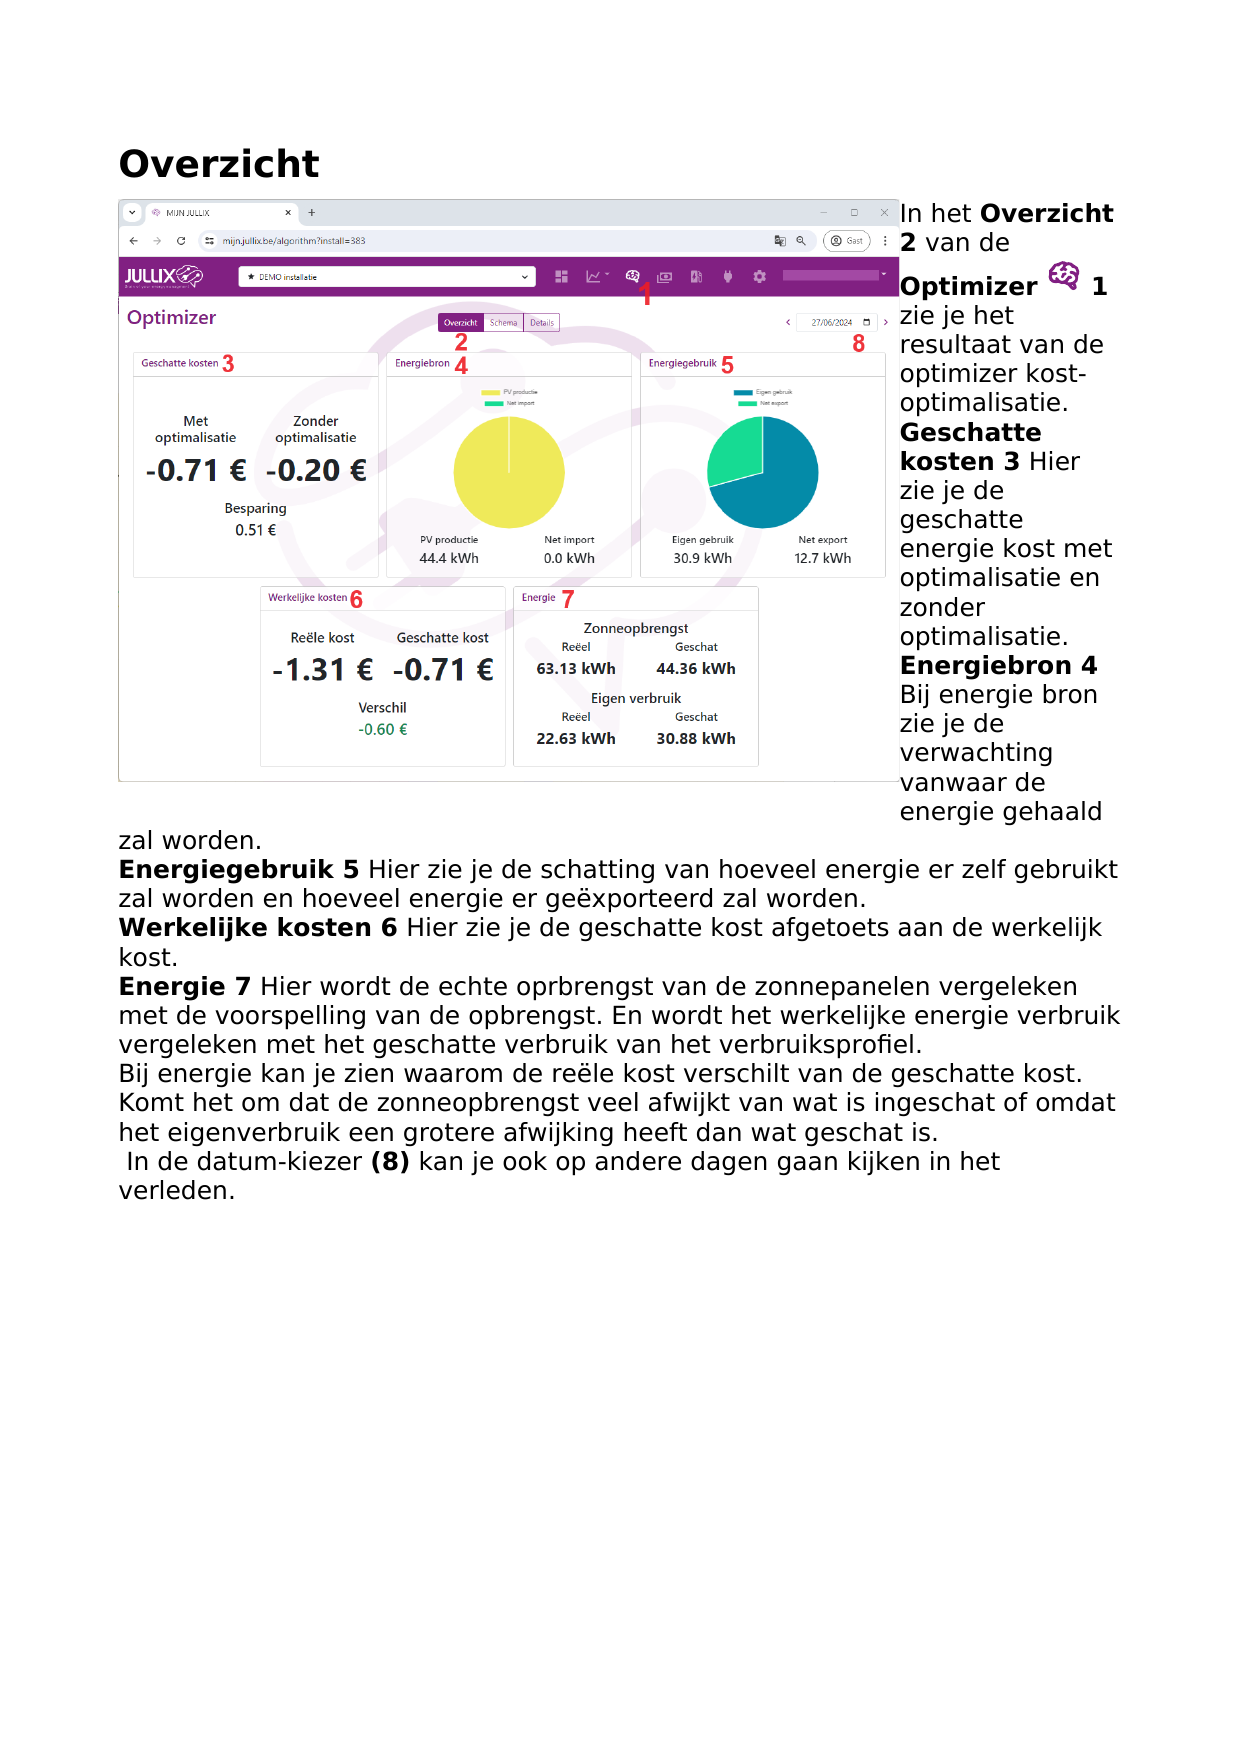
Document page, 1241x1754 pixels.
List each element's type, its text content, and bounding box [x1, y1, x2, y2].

subtitle Overzicht [118, 143, 1122, 187]
picture [118, 199, 900, 782]
text In het Overzicht 2 van de Optimizer 1 zie je het resultaat van de optimizer kost-optimalisatie. Geschatte kosten 3 Hier zie je de geschatte energie kost met optimalisatie en zonder optimalisatie. Energiebron 4 Bij energie bron zie je de verwachting vanwaar de energie gehaald zal worden. Energiegebruik 5 Hier zie je de schatting van hoeveel energie er zelf gebruikt zal worden en hoeveel energie er geëxporteerd zal worden. Werkelijke kosten 6 Hier zie je de geschatte kost afgetoets aan de werkelijk kost. Energie 7 Hier wordt de echte oprbrengst van de zonnepanelen vergeleken met de voorspelling van de opbrengst. En wordt het werkelijke energie verbruik vergeleken met het geschatte verbruik van het verbruiksprofiel. Bij energie kan je zien waarom de reële kost verschilt van de geschatte kost. Komt het om dat de zonneopbrengst veel afwijkt van wat is ingeschat of omdat het eigenverbruik een grotere afwijking heeft dan wat geschat is. In de datum-kiezer (8) kan je ook op andere dagen gaan kijken in het verleden. [118, 199, 1122, 1234]
